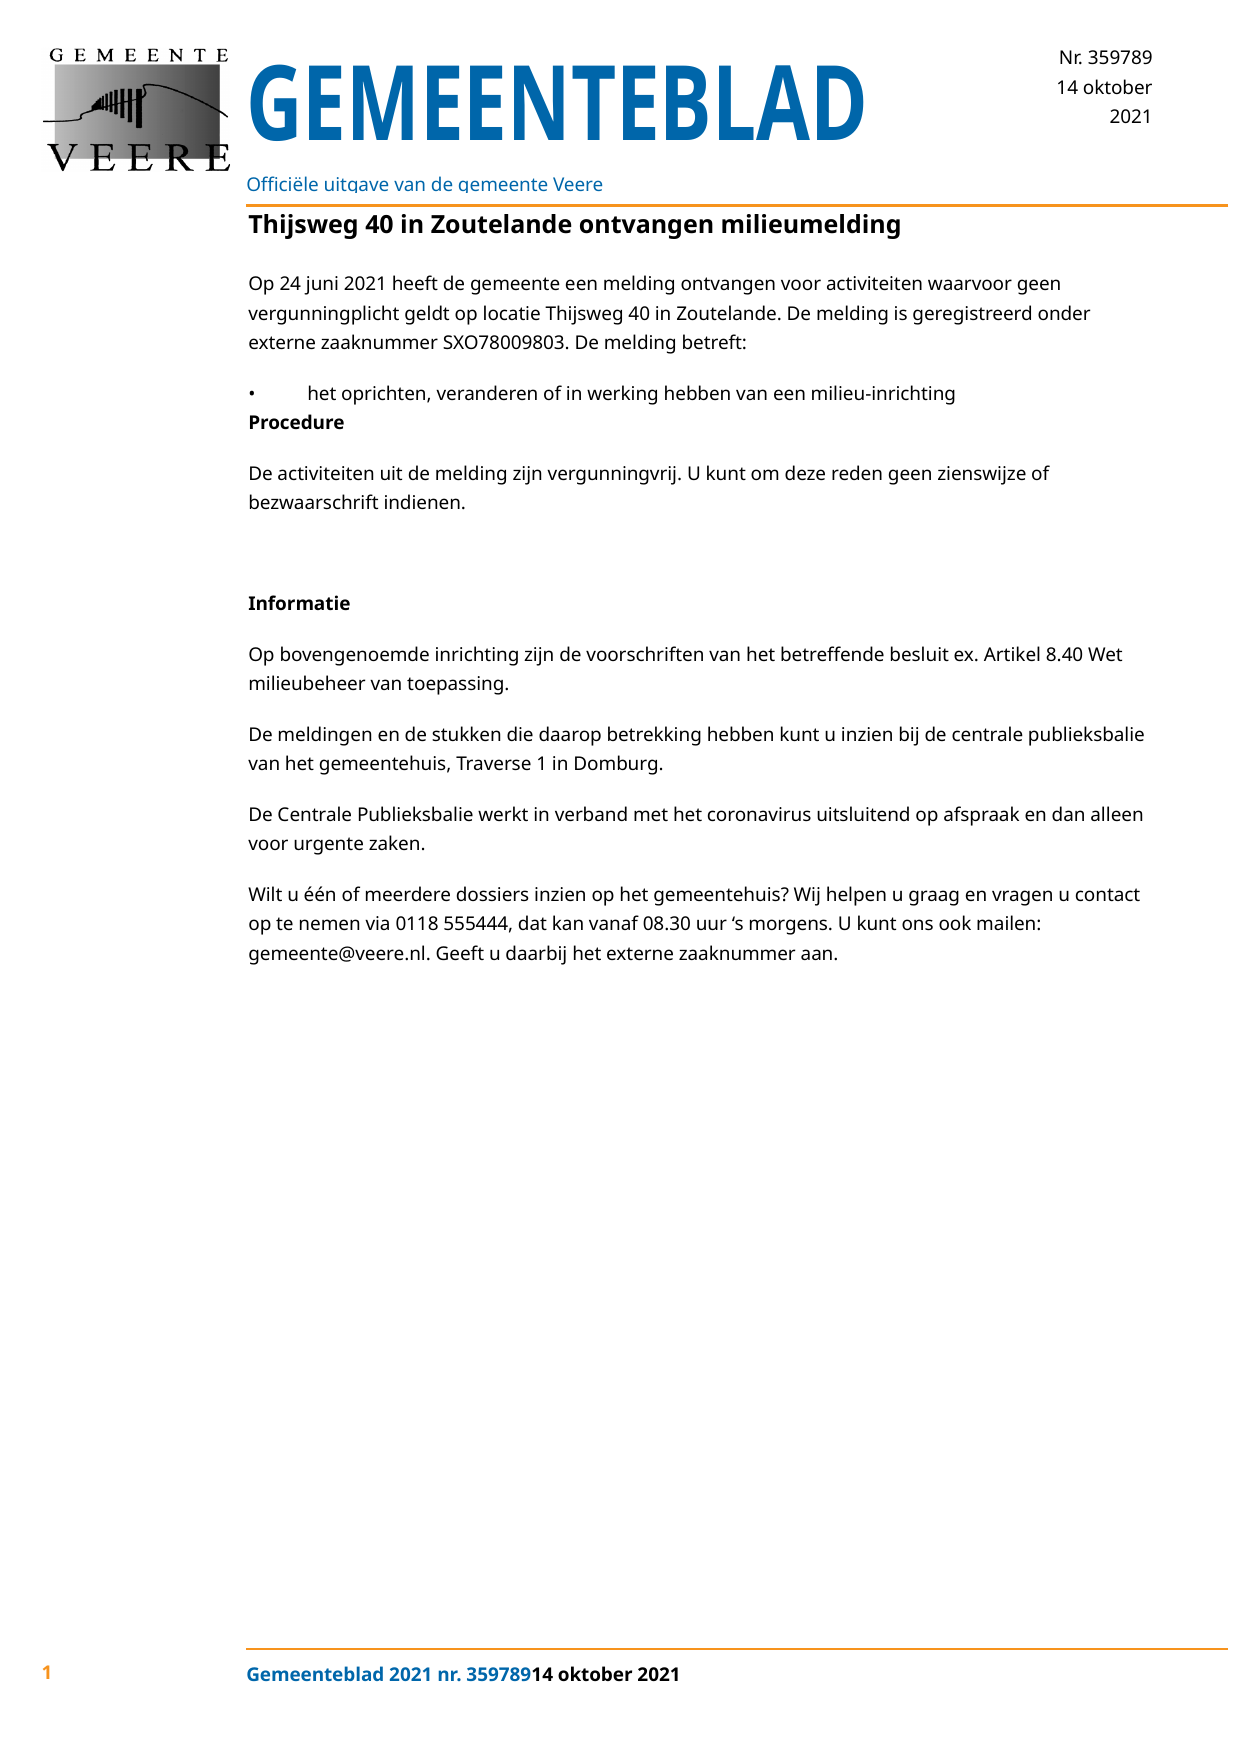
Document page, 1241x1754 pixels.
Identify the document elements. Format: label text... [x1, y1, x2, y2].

text Op bovengenoemde inrichting zijn de voorschriften van het betreffende besluit ex. Artikel 8.40 Wet milieubeheer van toepassing. [248, 641, 1152, 696]
list het oprichten, veranderen of in werking hebben van een milieu-inrichting [248, 380, 1152, 406]
text Procedure [248, 409, 1152, 435]
text Op 24 juni 2021 heeft de gemeente een melding ontvangen voor activiteiten waarvoor geen vergunningplicht geldt op locatie Thijsweg 40 in Zoutelande. De melding is geregistreerd onder externe zaaknummer SXO78009803. De melding betreft: [248, 270, 1152, 355]
text Informatie [248, 590, 1152, 616]
picture [41, 47, 231, 172]
text Wilt u één of meerdere dossiers inzien op het gemeentehuis? Wij helpen u graag en vragen u contact op te nemen via 0118 555444, dat kan vanaf 08.30 uur ‘s morgens. U kunt ons ook mailen: gemeente@veere.nl. Geeft u daarbij het externe zaaknummer aan. [248, 881, 1152, 966]
text De meldingen en de stukken die daarop betrekking hebben kunt u inzien bij de centrale publieksbalie van het gemeentehuis, Traverse 1 in Domburg. [248, 721, 1152, 776]
text De activiteiten uit de melding zijn vergunningvrij. U kunt om deze reden geen zienswijze of bezwaarschrift indienen. [248, 460, 1152, 515]
text Thijsweg 40 in Zoutelande ontvangen milieumelding [248, 207, 1152, 241]
text De Centrale Publieksbalie werkt in verband met het coronavirus uitsluitend op afspraak en dan alleen voor urgente zaken. [248, 801, 1152, 856]
